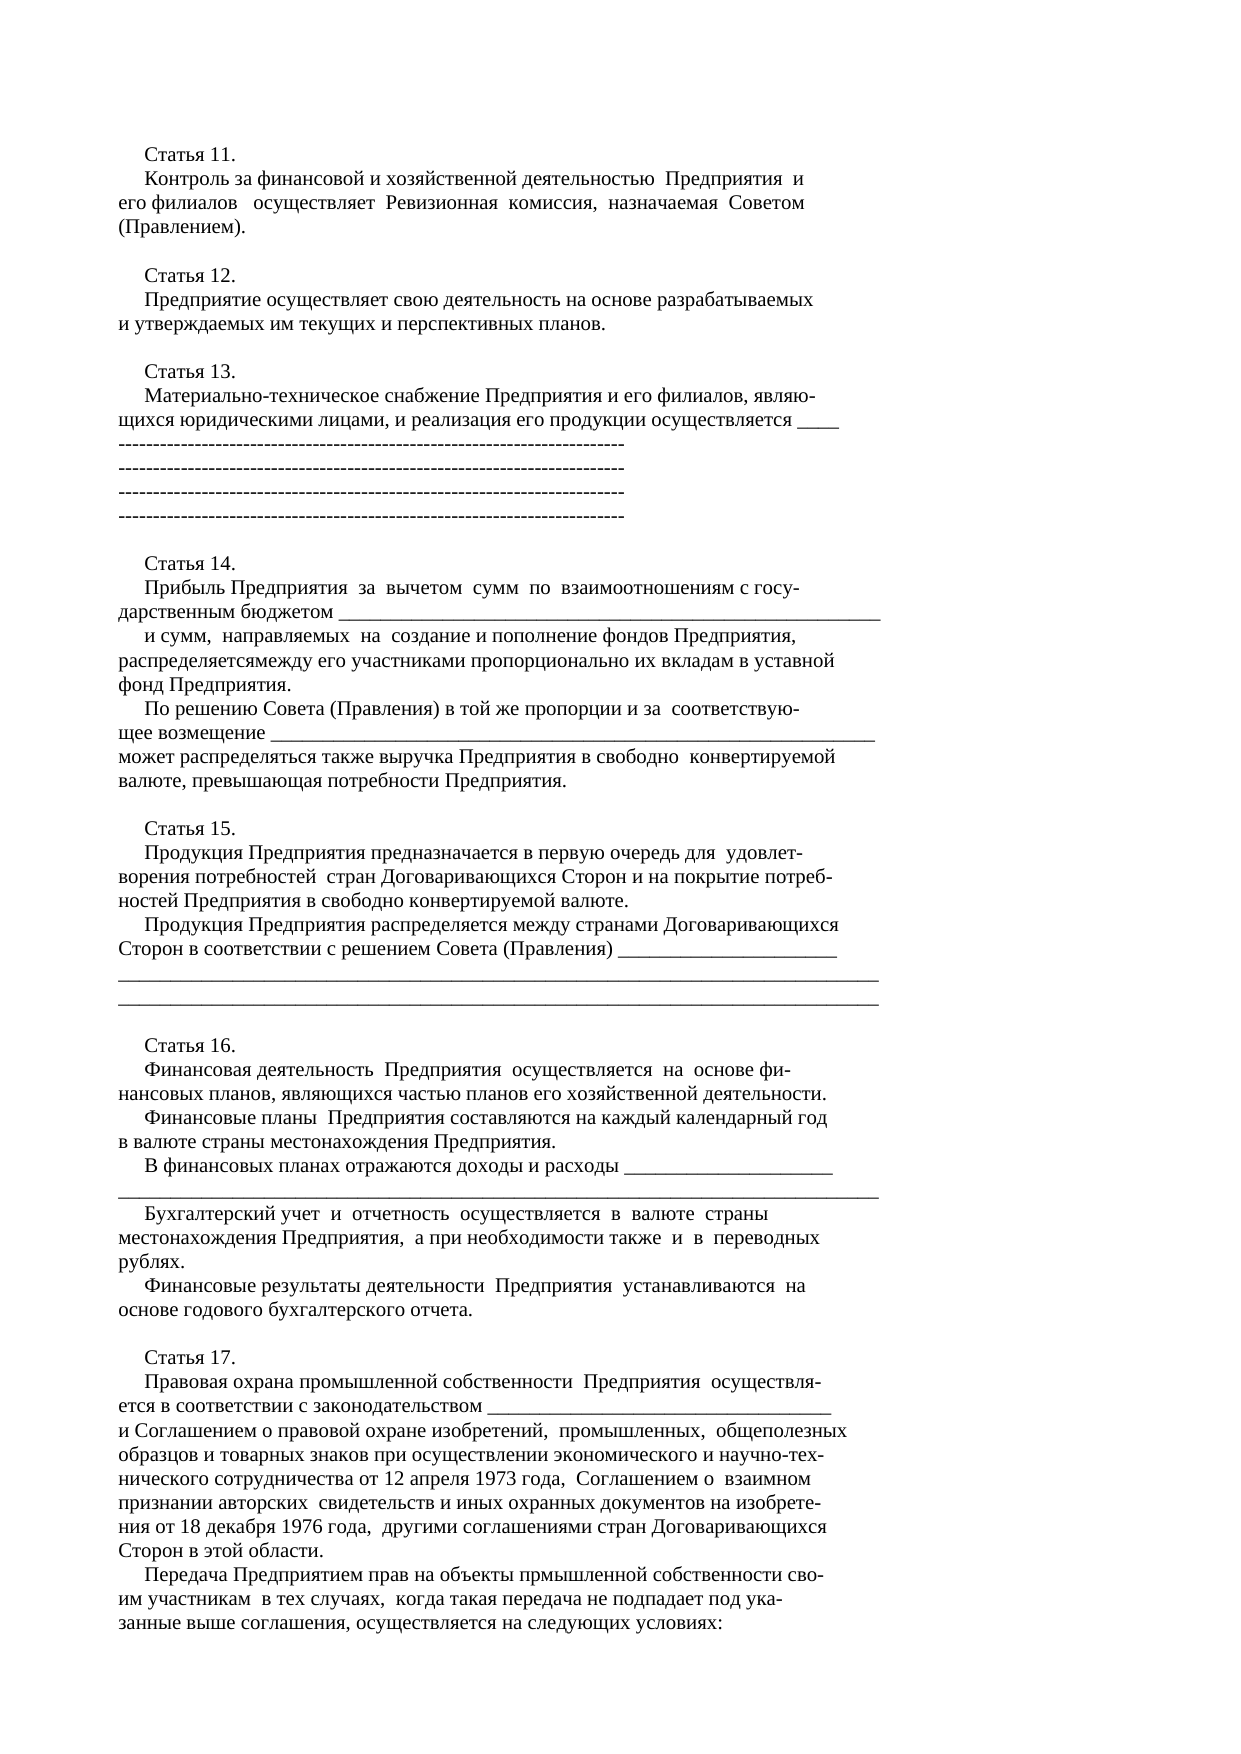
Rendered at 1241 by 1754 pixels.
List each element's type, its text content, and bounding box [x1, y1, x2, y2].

text щихся юридическими лицами, и реализация его продукции осуществляется ____ [118, 407, 1122, 431]
text дарственным бюджетом ____________________________________________________ [118, 599, 1122, 623]
text занные выше соглашения, осуществляется на следующих условиях: [118, 1610, 1122, 1634]
text Материально-техническое снабжение Предприятия и его филиалов, являю- [118, 383, 1122, 407]
text Статья 13. [118, 359, 1122, 383]
text распределяетсямежду его участниками пропорционально их вкладам в уставной [118, 647, 1122, 672]
text Продукция Предприятия предназначается в первую очередь для удовлет- [118, 840, 1122, 864]
text Статья 16. [118, 1032, 1122, 1057]
text Статья 11. [118, 142, 1122, 166]
text Финансовые результаты деятельности Предприятия устанавливаются на [118, 1273, 1122, 1297]
text _________________________________________________________________________ [118, 1177, 1122, 1201]
text Финансовая деятельность Предприятия осуществляется на основе фи- [118, 1057, 1122, 1081]
text Сторон в соответствии с решением Совета (Правления) _____________________ [118, 936, 1122, 960]
text его филиалов осуществляет Ревизионная комиссия, назначаемая Советом [118, 190, 1122, 214]
text Прибыль Предприятия за вычетом сумм по взаимоотношениям с госу- [118, 575, 1122, 599]
text ворения потребностей стран Договаривающихся Сторон и на покрытие потреб- [118, 864, 1122, 888]
text нансовых планов, являющихся частью планов его хозяйственной деятельности. [118, 1081, 1122, 1105]
text _________________________________________________________________________ [118, 984, 1122, 1008]
text ностей Предприятия в свободно конвертируемой валюте. [118, 888, 1122, 912]
text в валюте страны местонахождения Предприятия. [118, 1129, 1122, 1153]
text валюте, превышающая потребности Предприятия. [118, 768, 1122, 792]
text фонд Предприятия. [118, 672, 1122, 696]
text и утверждаемых им текущих и перспективных планов. [118, 311, 1122, 335]
text _________________________________________________________________________ [118, 960, 1122, 984]
text признании авторских свидетельств и иных охранных документов на изобрете- [118, 1490, 1122, 1514]
text Финансовые планы Предприятия составляются на каждый календарный год [118, 1105, 1122, 1129]
text основе годового бухгалтерского отчета. [118, 1297, 1122, 1321]
text Бухгалтерский учет и отчетность осуществляется в валюте страны [118, 1201, 1122, 1225]
text В финансовых планах отражаются доходы и расходы ____________________ [118, 1153, 1122, 1177]
text ------------------------------------------------------------------------- [118, 479, 1122, 503]
text По решению Совета (Правления) в той же пропорции и за соответствую- [118, 696, 1122, 720]
text местонахождения Предприятия, а при необходимости также и в переводных [118, 1225, 1122, 1249]
text Статья 14. [118, 551, 1122, 575]
text им участникам в тех случаях, когда такая передача не подпадает под ука- [118, 1586, 1122, 1610]
text и Соглашением о правовой охране изобретений, промышленных, общеполезных [118, 1417, 1122, 1442]
text ------------------------------------------------------------------------- [118, 503, 1122, 527]
text может распределяться также выручка Предприятия в свободно конвертируемой [118, 744, 1122, 768]
text Правовая охрана промышленной собственности Предприятия осуществля- [118, 1369, 1122, 1393]
text Статья 12. [118, 262, 1122, 287]
text ------------------------------------------------------------------------- [118, 455, 1122, 479]
text Статья 17. [118, 1345, 1122, 1369]
text Статья 15. [118, 816, 1122, 840]
text Сторон в этой области. [118, 1538, 1122, 1562]
text Передача Предприятием прав на объекты прмышленной собственности сво- [118, 1562, 1122, 1586]
text Продукция Предприятия распределяется между странами Договаривающихся [118, 912, 1122, 936]
text ------------------------------------------------------------------------- [118, 431, 1122, 455]
text и сумм, направляемых на создание и пополнение фондов Предприятия, [118, 623, 1122, 647]
text рублях. [118, 1249, 1122, 1273]
text Контроль за финансовой и хозяйственной деятельностью Предприятия и [118, 166, 1122, 190]
text щее возмещение __________________________________________________________ [118, 720, 1122, 744]
text образцов и товарных знаков при осуществлении экономического и научно-тех- [118, 1442, 1122, 1466]
text нического сотрудничества от 12 апреля 1973 года, Соглашением о взаимном [118, 1466, 1122, 1490]
text ется в соответствии с законодательством _________________________________ [118, 1393, 1122, 1417]
text Предприятие осуществляет свою деятельность на основе разрабатываемых [118, 287, 1122, 311]
text (Правлением). [118, 214, 1122, 238]
text ния от 18 декабря 1976 года, другими соглашениями стран Договаривающихся [118, 1514, 1122, 1538]
